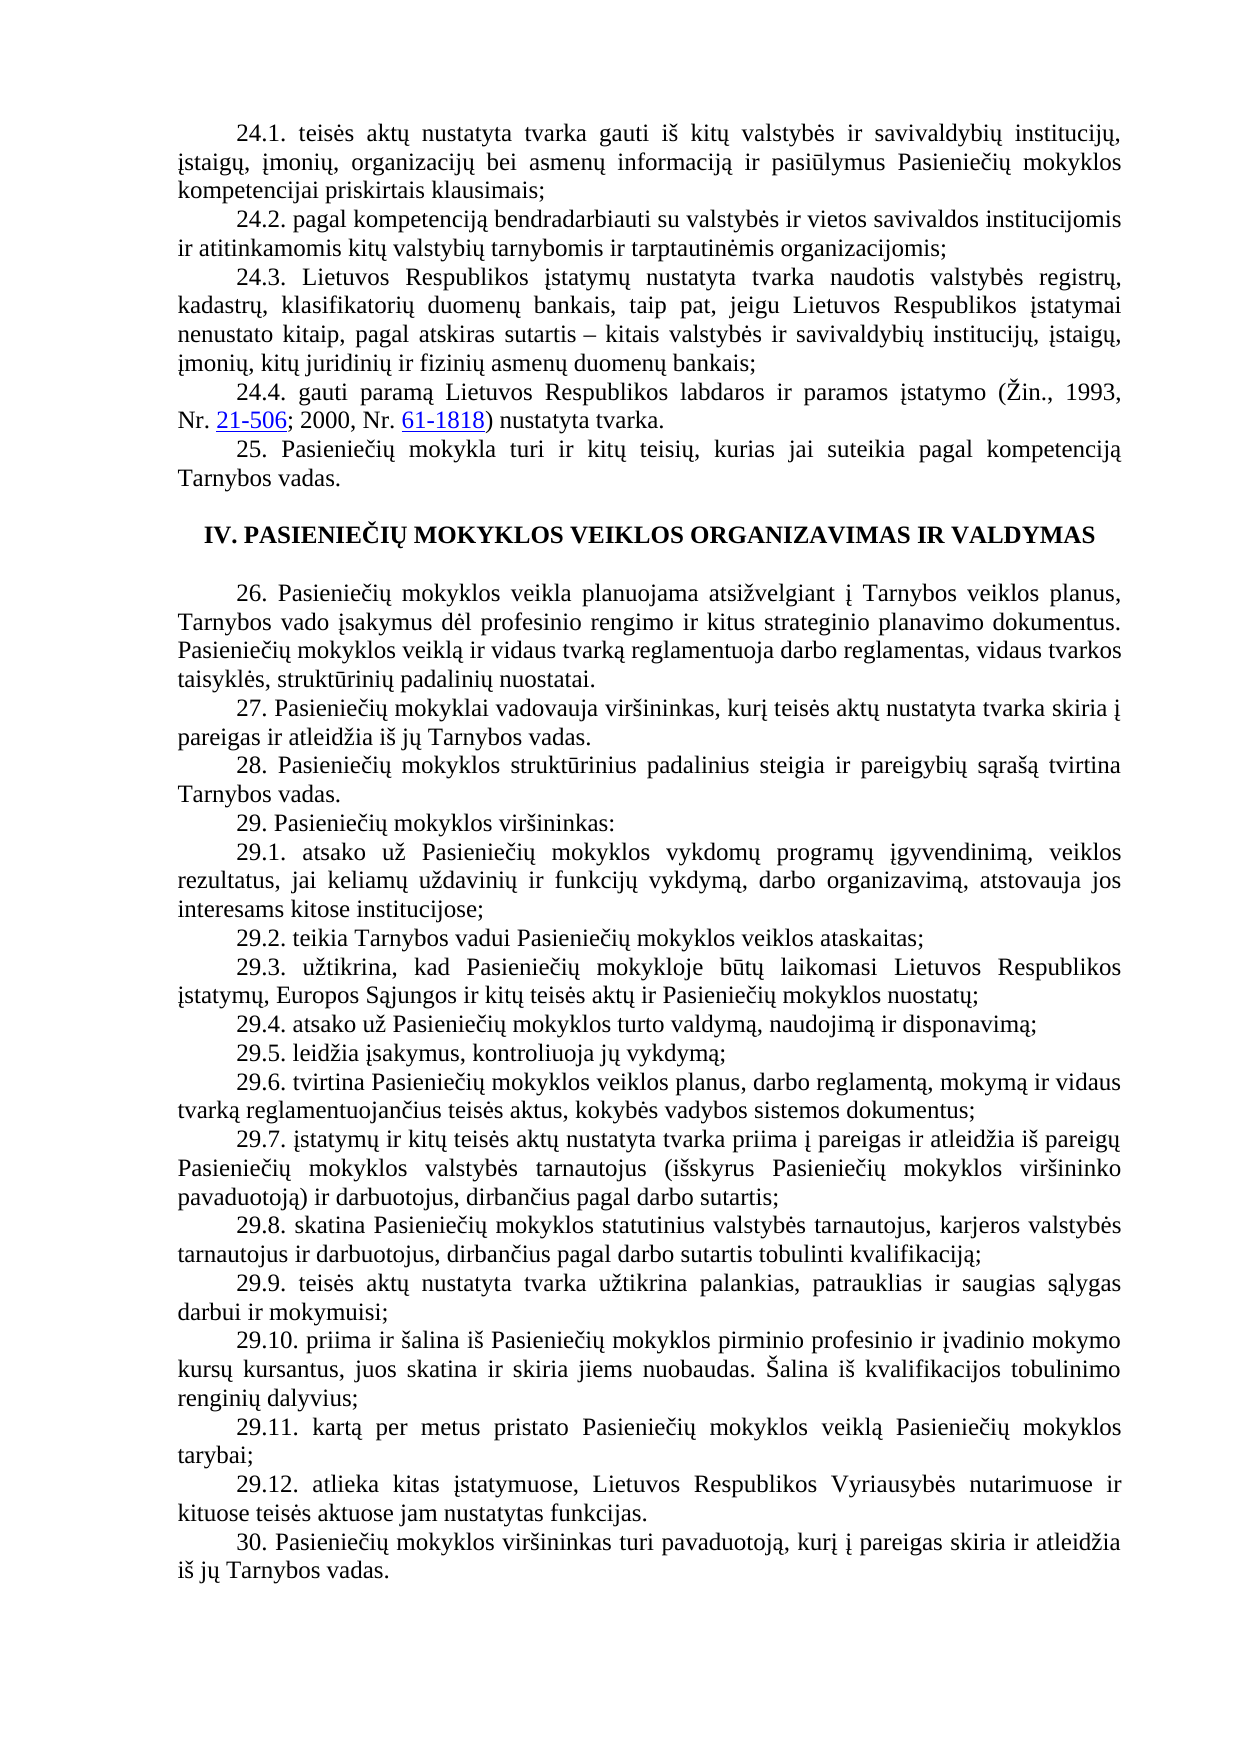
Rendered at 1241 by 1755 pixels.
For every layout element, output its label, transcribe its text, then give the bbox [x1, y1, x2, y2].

text 29.7. įstatymų ir kitų teisės aktų nustatyta tvarka priima į pareigas ir atleidžia iš pareigų Pasieniečių mokyklos valstybės tarnautojus (išskyrus Pasieniečių mokyklos viršininko pavaduotoją) ir darbuotojus, dirbančius pagal darbo sutartis; [177, 1124, 1122, 1211]
text 29.3. užtikrina, kad Pasieniečių mokykloje būtų laikomasi Lietuvos Respublikos įstatymų, Europos Sąjungos ir kitų teisės aktų ir Pasieniečių mokyklos nuostatų; [177, 952, 1122, 1009]
text 24.3. Lietuvos Respublikos įstatymų nustatyta tvarka naudotis valstybės registrų, kadastrų, klasifikatorių duomenų bankais, taip pat, jeigu Lietuvos Respublikos įstatymai nenustato kitaip, pagal atskiras sutartis – kitais valstybės ir savivaldybių institucijų, įstaigų, įmonių, kitų juridinių ir fizinių asmenų duomenų bankais; [177, 262, 1122, 377]
text 28. Pasieniečių mokyklos struktūrinius padalinius steigia ir pareigybių sąrašą tvirtina Tarnybos vadas. [177, 751, 1122, 808]
text 29.12. atlieka kitas įstatymuose, Lietuvos Respublikos Vyriausybės nutarimuose ir kituose teisės aktuose jam nustatytas funkcijas. [177, 1469, 1122, 1527]
text 29.5. leidžia įsakymus, kontroliuoja jų vykdymą; [177, 1038, 1122, 1067]
text 29.4. atsako už Pasieniečių mokyklos turto valdymą, naudojimą ir disponavimą; [177, 1009, 1122, 1038]
text 29.9. teisės aktų nustatyta tvarka užtikrina palankias, patrauklias ir saugias sąlygas darbui ir mokymuisi; [177, 1268, 1122, 1326]
text 24.2. pagal kompetenciją bendradarbiauti su valstybės ir vietos savivaldos institucijomis ir atitinkamomis kitų valstybių tarnybomis ir tarptautinėmis organizacijomis; [177, 204, 1122, 262]
text 29.6. tvirtina Pasieniečių mokyklos veiklos planus, darbo reglamentą, mokymą ir vidaus tvarką reglamentuojančius teisės aktus, kokybės vadybos sistemos dokumentus; [177, 1067, 1122, 1124]
text 27. Pasieniečių mokyklai vadovauja viršininkas, kurį teisės aktų nustatyta tvarka skiria į pareigas ir atleidžia iš jų Tarnybos vadas. [177, 693, 1122, 751]
text 29.1. atsako už Pasieniečių mokyklos vykdomų programų įgyvendinimą, veiklos rezultatus, jai keliamų uždavinių ir funkcijų vykdymą, darbo organizavimą, atstovauja jos interesams kitose institucijose; [177, 837, 1122, 923]
text 24.4. gauti paramą Lietuvos Respublikos labdaros ir paramos įstatymo (Žin., 1993, Nr. 21-506; 2000, Nr. 61-1818) nustatyta tvarka. [177, 377, 1122, 434]
text 29.2. teikia Tarnybos vadui Pasieniečių mokyklos veiklos ataskaitas; [177, 923, 1122, 952]
text 29. Pasieniečių mokyklos viršininkas: [177, 808, 1122, 837]
text 26. Pasieniečių mokyklos veikla planuojama atsižvelgiant į Tarnybos veiklos planus, Tarnybos vado įsakymus dėl profesinio rengimo ir kitus strateginio planavimo dokumentus. Pasieniečių mokyklos veiklą ir vidaus tvarką reglamentuoja darbo reglamentas, vidaus tvarkos taisyklės, struktūrinių padalinių nuostatai. [177, 578, 1122, 693]
text 29.8. skatina Pasieniečių mokyklos statutinius valstybės tarnautojus, karjeros valstybės tarnautojus ir darbuotojus, dirbančius pagal darbo sutartis tobulinti kvalifikaciją; [177, 1211, 1122, 1268]
text 29.10. priima ir šalina iš Pasieniečių mokyklos pirminio profesinio ir įvadinio mokymo kursų kursantus, juos skatina ir skiria jiems nuobaudas. Šalina iš kvalifikacijos tobulinimo renginių dalyvius; [177, 1326, 1122, 1412]
text 25. Pasieniečių mokykla turi ir kitų teisių, kurias jai suteikia pagal kompetenciją Tarnybos vadas. [177, 434, 1122, 492]
text 24.1. teisės aktų nustatyta tvarka gauti iš kitų valstybės ir savivaldybių institucijų, įstaigų, įmonių, organizacijų bei asmenų informaciją ir pasiūlymus Pasieniečių mokyklos kompetencijai priskirtais klausimais; [177, 118, 1122, 204]
text 30. Pasieniečių mokyklos viršininkas turi pavaduotoją, kurį į pareigas skiria ir atleidžia iš jų Tarnybos vadas. [177, 1527, 1122, 1584]
text 29.11. kartą per metus pristato Pasieniečių mokyklos veiklą Pasieniečių mokyklos tarybai; [177, 1412, 1122, 1469]
text IV. Pasieniečių mokyklos VEIKLOS ORGANIZAVIMAS IR VALDYMAS [177, 521, 1122, 549]
